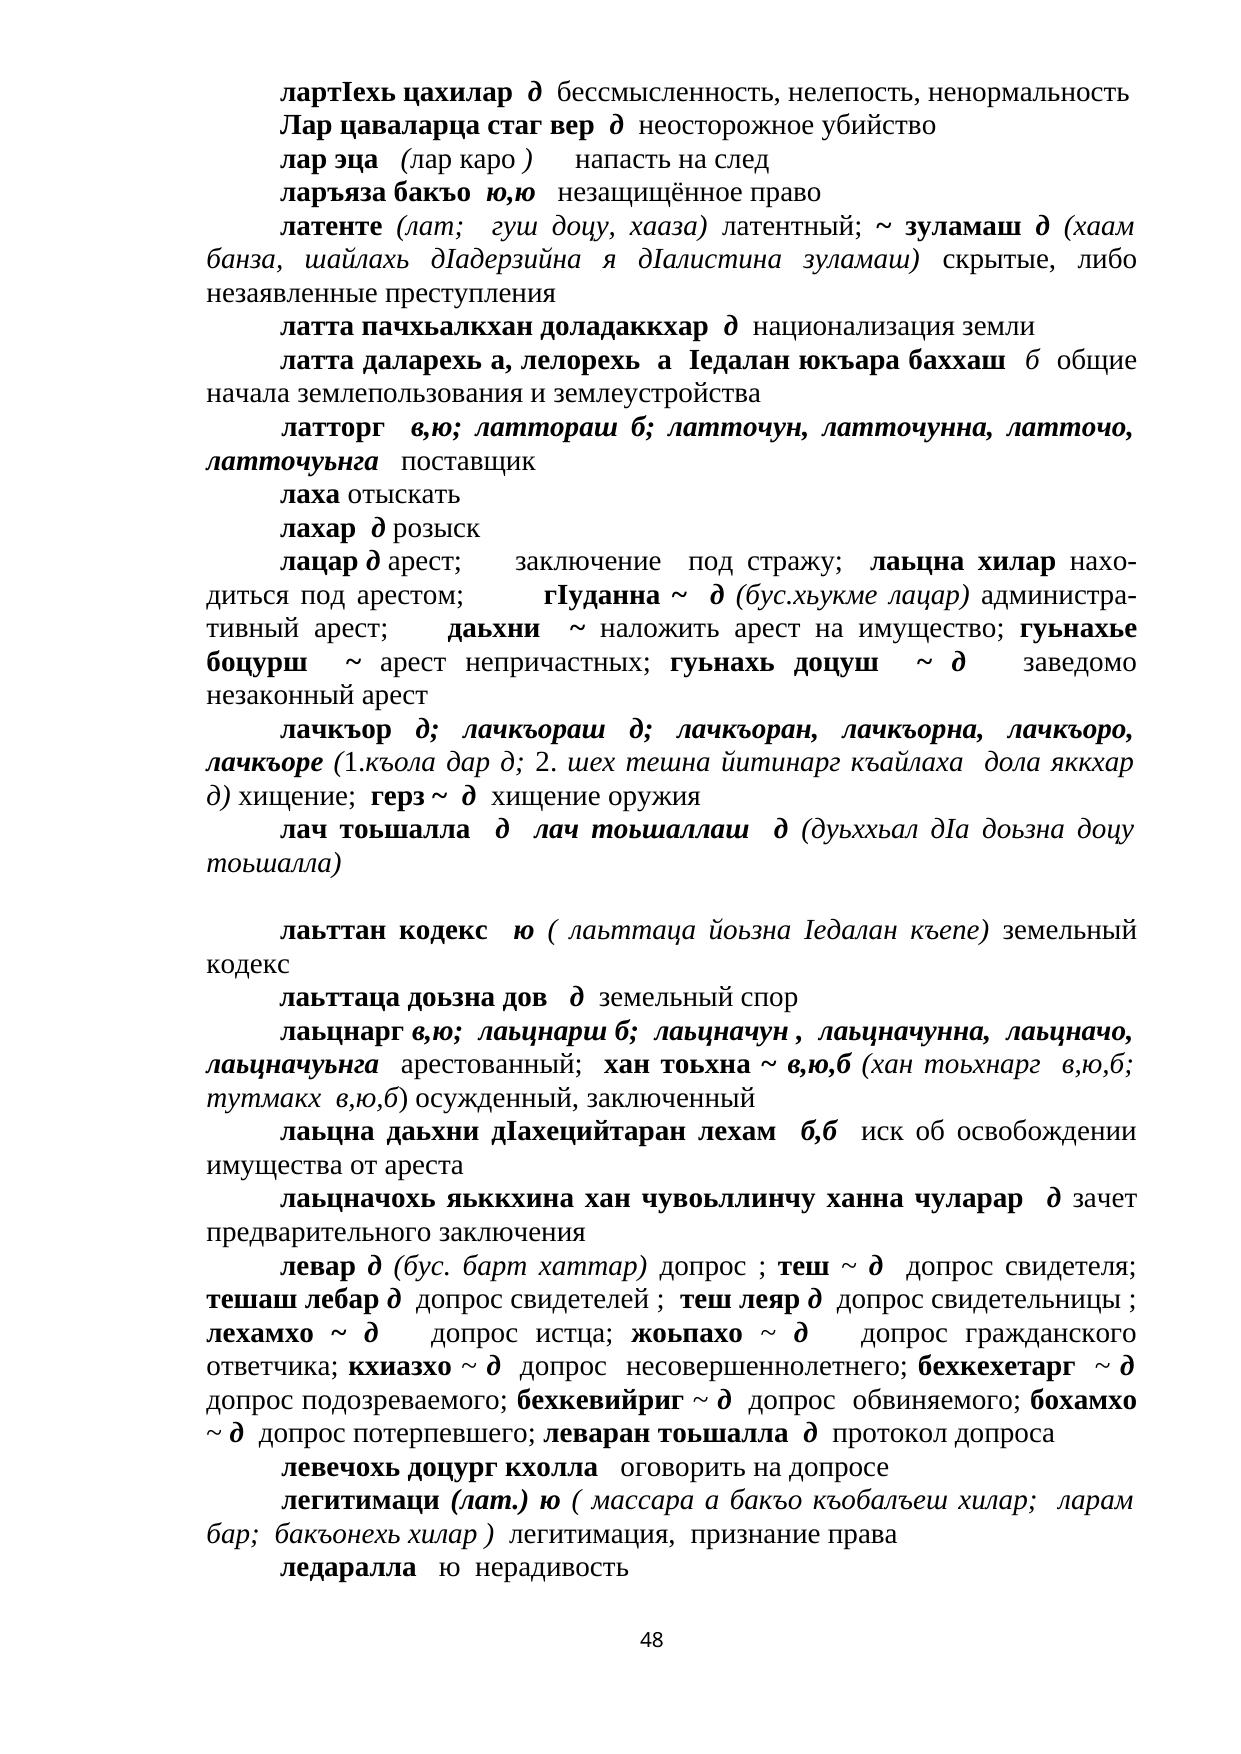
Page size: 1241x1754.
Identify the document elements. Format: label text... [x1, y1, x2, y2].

text лач тоьшалла д лач тоьшаллаш д (дуьххьал дӀа доьзна доцу тоьшалла) [206, 812, 1137, 879]
text латенте (лат; гуш доцу, хааза) латентный; ~ зуламаш д (хаам банза, шайлахь дӀадерзийна я дӀалистина зуламаш) скрытые, либо незаявленные преступления [206, 208, 1137, 308]
text ларъяза бакъо ю,ю незащищённое право [206, 174, 1137, 208]
text латторг в,ю; латтораш б; латточун, латточунна, латточо, латточуьнга поставщик [206, 409, 1137, 476]
text лачкъор д; лачкъораш д; лачкъоран, лачкъорна, лачкъоро, лачкъоре (1.къола дар д; 2. шех тешна йитинарг къайлаха дола яккхар д) хищение; герз ~ д хищение оружия [206, 711, 1137, 812]
text левар д (бус. барт хаттар) допрос ; теш ~ д допрос свидетеля; тешаш лебар д допрос свидетелей ; теш леяр д допрос свидетельницы ; лехамхо ~ д допрос истца; жоьпахо ~ д допрос гражданского ответчика; кхиазхо ~ д допрос несовершеннолетнего; бехкехетарг ~ д допрос подозреваемого; бехкевийриг ~ д допрос обвиняемого; бохамхо ~ д допрос потерпевшего; леваран тоьшалла д протокол допроса [206, 1248, 1137, 1449]
text лахар д розыск [206, 510, 1137, 543]
text латта пачхьалкхан доладаккхар д национализация земли [206, 308, 1137, 342]
text лартӀехь цахилар д бессмысленность, нелепость, ненормальность [206, 74, 1137, 107]
text лаьцна даьхни дӀахецийтаран лехам б,б иск об освобождении имущества от ареста [206, 1113, 1137, 1181]
text лаьттаца доьзна дов д земельный спор [206, 979, 1137, 1013]
text лаьцначохь яьккхина хан чувоьллинчу ханна чуларар д зачет предварительного заключения [206, 1181, 1137, 1248]
text Лар цаваларца стаг вер д неосторожное убийство [206, 107, 1137, 141]
text лаьттан кодекс ю ( лаьттаца йоьзна Ӏедалан къепе) земельный кодекс [206, 912, 1137, 979]
text латта даларехь а, лелорехь а Ӏедалан юкъара баххаш б общие начала землепользования и землеустройства [206, 342, 1137, 409]
text лацар д арест; заключение под стражу; лаьцна хилар нахо-диться под арестом; гӀуданна ~ д (бус.хьукме лацар) администра-тивный арест; даьхни ~ наложить арест на имущество; гуьнахье боцурш ~ арест непричастных; гуьнахь доцуш ~ д заведомо незаконный арест [206, 543, 1137, 711]
text лаьцнарг в,ю; лаьцнарш б; лаьцначун , лаьцначунна, лаьцначо, лаьцначуьнга арестованный; хан тоьхна ~ в,ю,б (хан тоьхнарг в,ю,б; тутмакх в,ю,б) осужденный, заключенный [206, 1013, 1137, 1113]
text левечохь доцург кхолла оговорить на допросе [206, 1449, 1137, 1482]
text лаха отыскать [206, 476, 1137, 510]
text ледаралла ю нерадивость [206, 1549, 1137, 1583]
text легитимаци (лат.) ю ( массара а бакъо къобалъеш хилар; ларам бар; бакъонехь хилар ) легитимация, признание права [206, 1482, 1137, 1549]
text лар эца (лар каро ) напасть на след [206, 141, 1137, 174]
